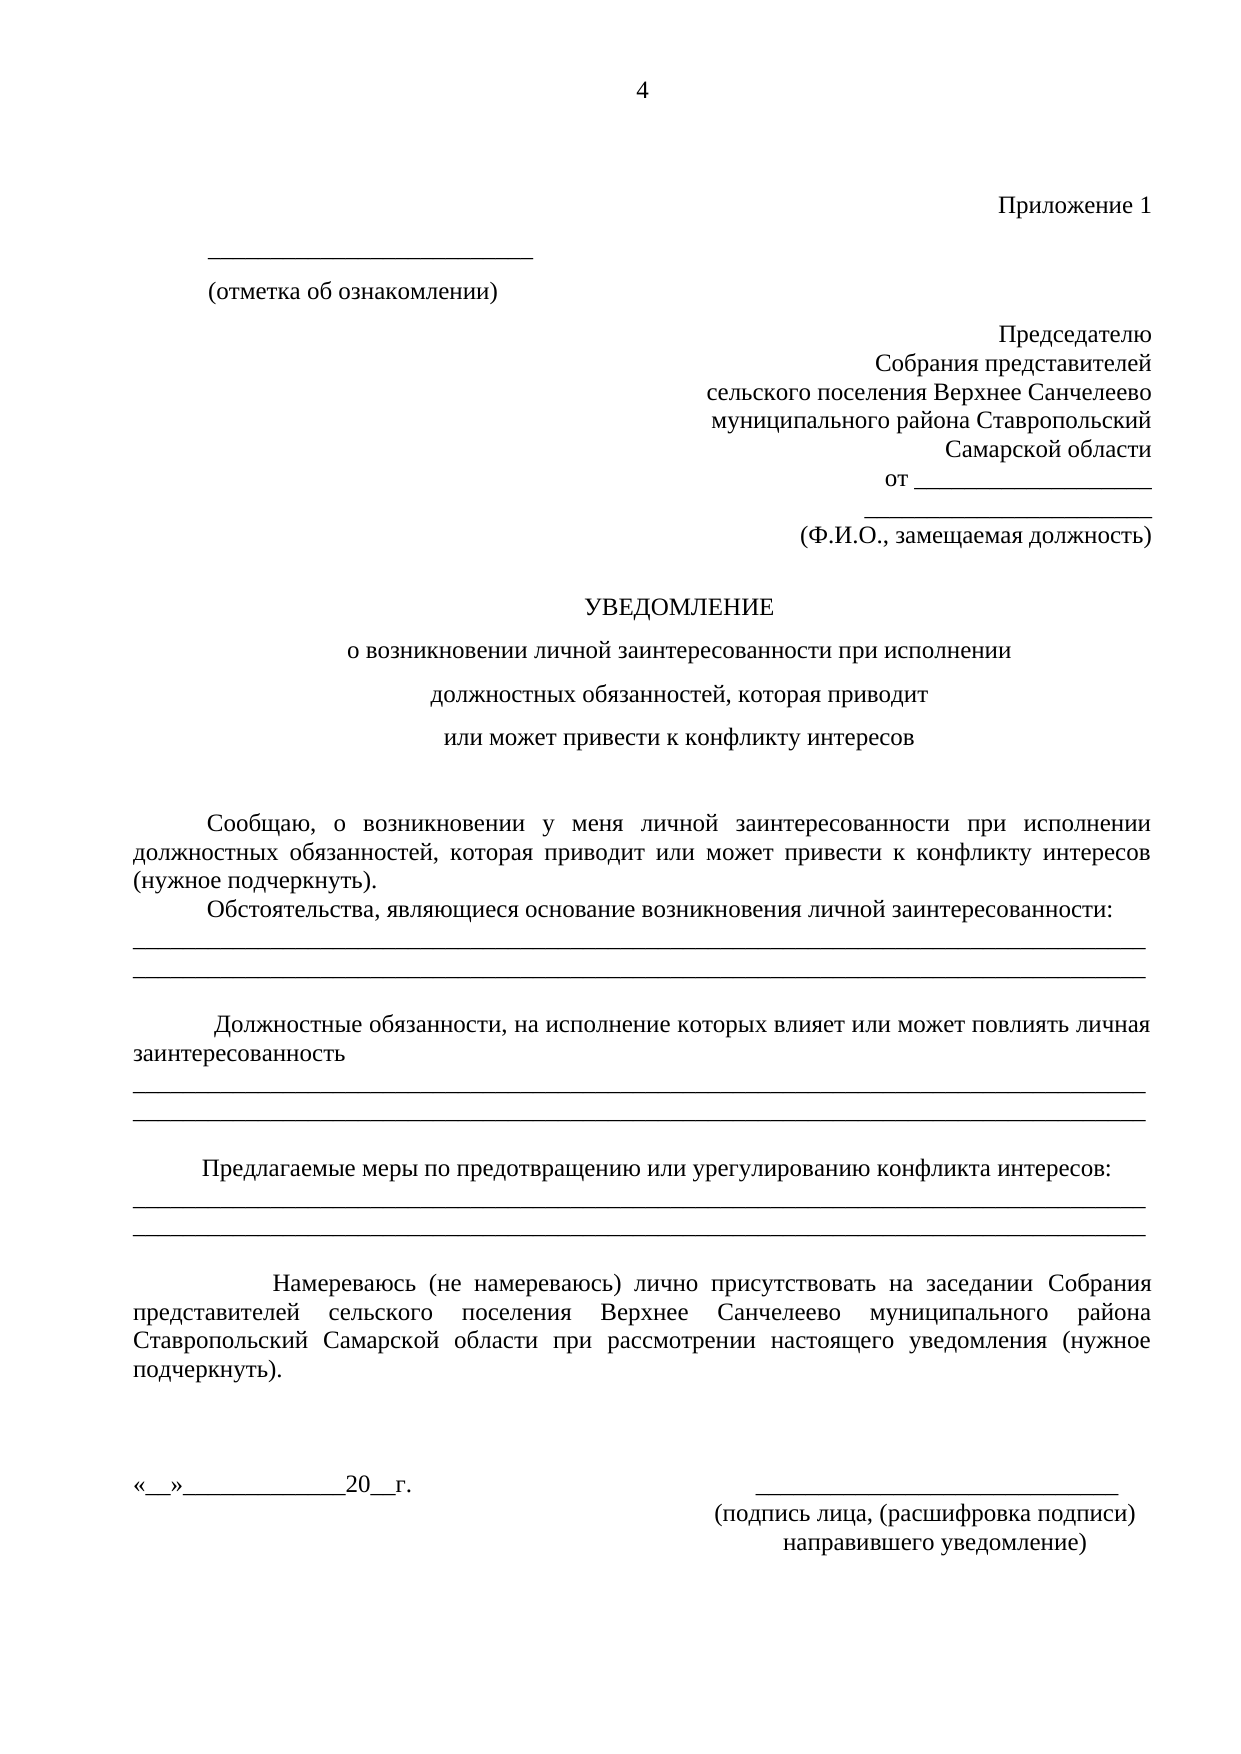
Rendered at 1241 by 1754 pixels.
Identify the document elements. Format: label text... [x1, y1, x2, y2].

text (Ф.И.О., замещаемая должность) [208, 521, 1152, 549]
text сельского поселения Верхнее Санчелеево [208, 377, 1152, 406]
text Намереваюсь (не намереваюсь) лично присутствовать на заседании Собрания представителей сельского поселения Верхнее Санчелеево муниципального района Ставропольский Самарской области при рассмотрении настоящего уведомления (нужное подчеркнуть). [133, 1268, 1152, 1383]
text __________________________________________________________________________________________________________________________________________________________________ [133, 1182, 1152, 1239]
text «__»_____________20__г. _____________________________ [133, 1469, 1152, 1498]
text _______________________ [208, 492, 1152, 521]
text или может привести к конфликту интересов [133, 722, 1152, 751]
text (подпись лица, (расшифровка подписи) [133, 1498, 1152, 1527]
text Самарской области [208, 434, 1152, 463]
text Собрания представителей [208, 348, 1152, 377]
text направившего уведомление) [133, 1527, 1152, 1556]
text __________________________ [208, 233, 1152, 262]
text Председателю [133, 319, 1152, 348]
text о возникновении личной заинтересованности при исполнении [133, 636, 1152, 664]
text УВЕДОМЛЕНИЕ [133, 592, 1152, 621]
text __________________________________________________________________________________________________________________________________________________________________ [133, 923, 1152, 981]
text (отметка об ознакомлении) [208, 276, 1152, 305]
text муниципального района Ставропольский [208, 406, 1152, 434]
text Приложение 1 [208, 190, 1152, 219]
text должностных обязанностей, которая приводит [133, 679, 1152, 707]
text Обстоятельства, являющиеся основание возникновения личной заинтересованности: [133, 894, 1152, 923]
text Сообщаю, о возникновении у меня личной заинтересованности при исполнении должностных обязанностей, которая приводит или может привести к конфликту интересов (нужное подчеркнуть). [133, 808, 1152, 894]
text Предлагаемые меры по предотвращению или урегулированию конфликта интересов: [133, 1153, 1152, 1182]
text от ___________________ [208, 463, 1152, 492]
text Должностные обязанности, на исполнение которых влияет или может повлиять личная заинтересованность __________________________________________________________________________________________________________________________________________________________________ [133, 1009, 1152, 1124]
